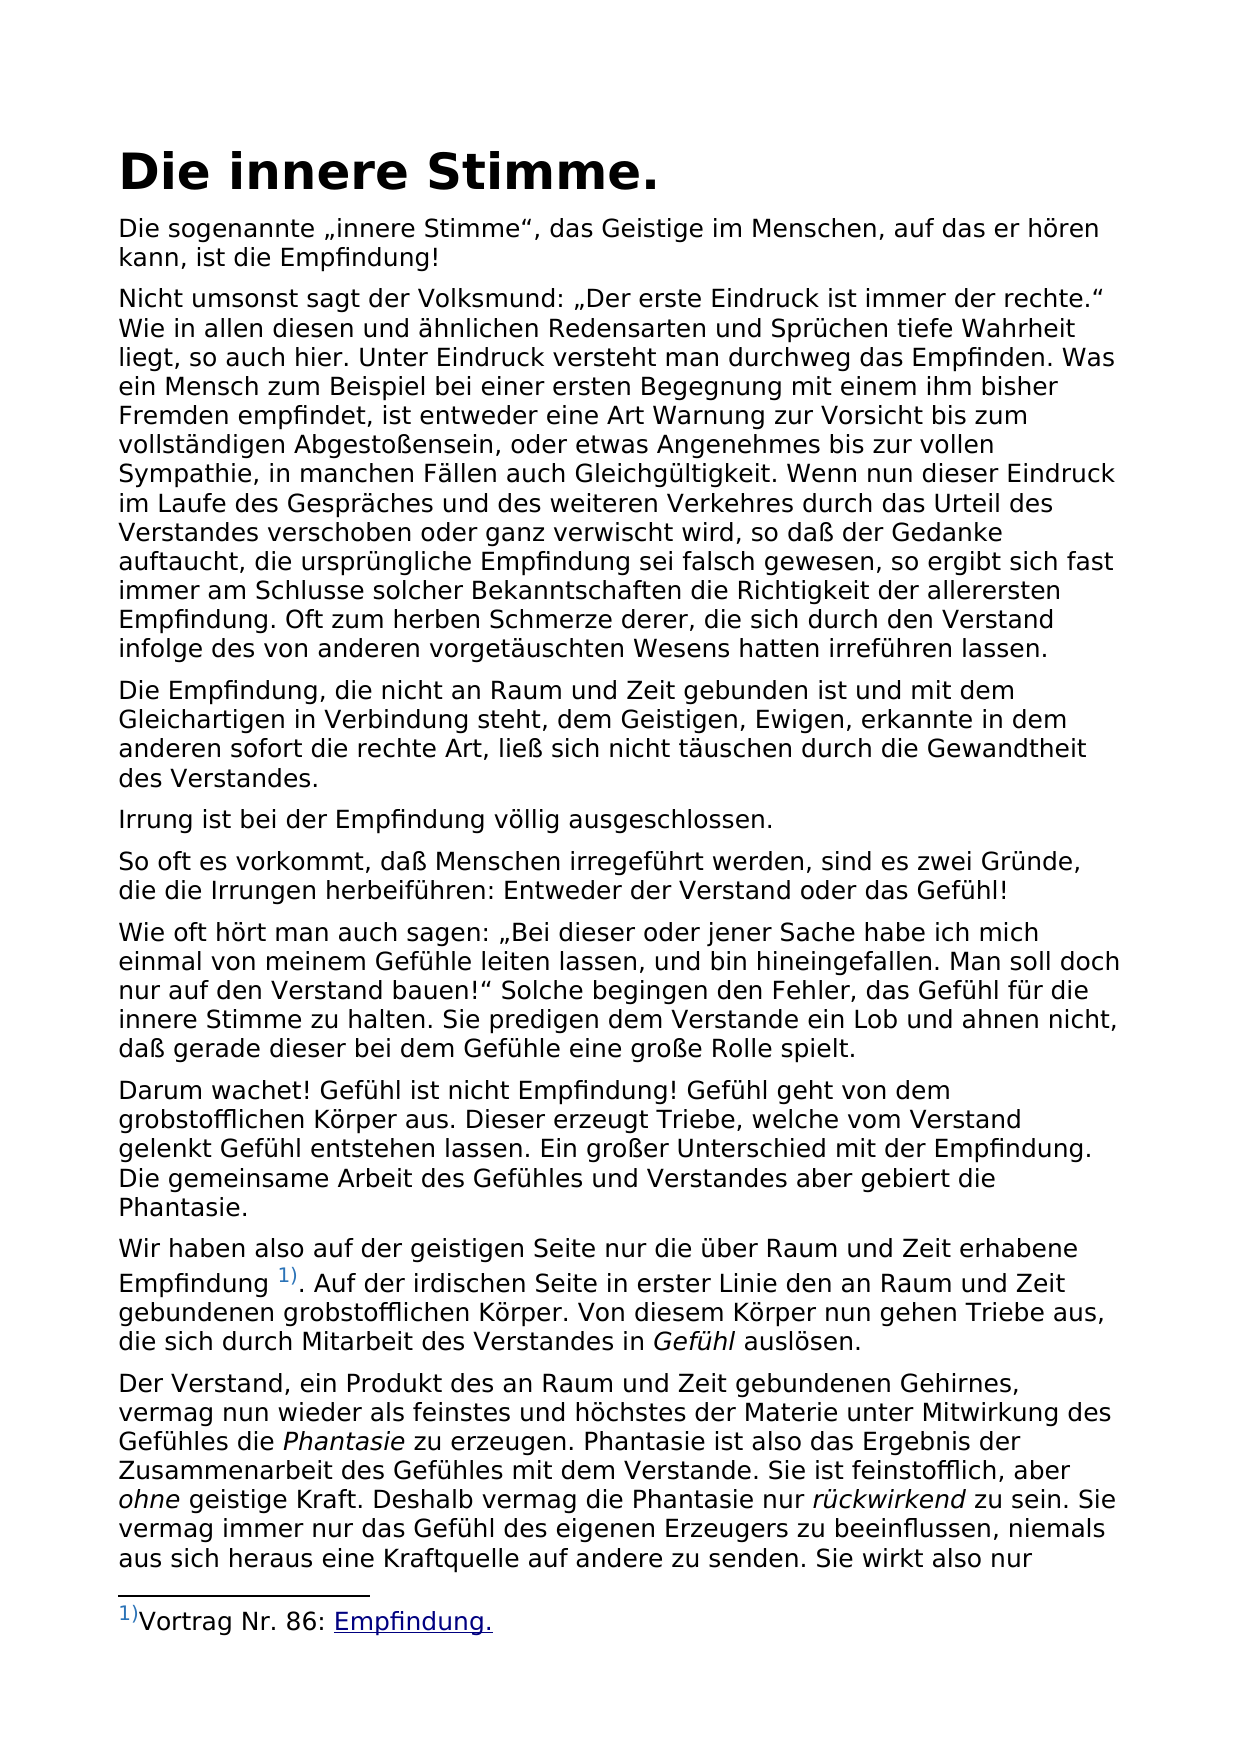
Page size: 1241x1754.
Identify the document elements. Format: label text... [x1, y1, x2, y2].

text Die sogenannte „innere Stimme“, das Geistige im Menschen, auf das er hören kann, ist die Empfindung! [118, 214, 1122, 272]
text Wie oft hört man auch sagen: „Bei dieser oder jener Sache habe ich mich einmal von meinem Gefühle leiten lassen, und bin hineingefallen. Man soll doch nur auf den Verstand bauen!“ Solche begingen den Fehler, das Gefühl für die innere Stimme zu halten. Sie predigen dem Verstande ein Lob und ahnen nicht, daß gerade dieser bei dem Gefühle eine große Rolle spielt. [118, 918, 1122, 1064]
text Wir haben also auf der geistigen Seite nur die über Raum und Zeit erhabene Empfindung . Auf der irdischen Seite in erster Linie den an Raum und Zeit gebundenen grobstofflichen Körper. Von diesem Körper nun gehen Triebe aus, die sich durch Mitarbeit des Verstandes in Gefühl auslösen. [118, 1235, 1122, 1356]
text Die Empfindung, die nicht an Raum und Zeit gebunden ist und mit dem Gleichartigen in Verbindung steht, dem Geistigen, Ewigen, erkannte in dem anderen sofort die rechte Art, ließ sich nicht täuschen durch die Gewandtheit des Verstandes. [118, 676, 1122, 793]
text Irrung ist bei der Empfindung völlig ausgeschlossen. [118, 806, 1122, 835]
text So oft es vorkommt, daß Menschen irregeführt werden, sind es zwei Gründe, die die Irrungen herbeiführen: Entweder der Verstand oder das Gefühl! [118, 847, 1122, 906]
subtitle Die innere Stimme. [118, 143, 1122, 201]
text Vortrag Nr. 86: Empfindung. [118, 1602, 1122, 1636]
text Nicht umsonst sagt der Volksmund: „Der erste Eindruck ist immer der rechte.“ Wie in allen diesen und ähnlichen Redensarten und Sprüchen tiefe Wahrheit liegt, so auch hier. Unter Eindruck versteht man durchweg das Empfinden. Was ein Mensch zum Beispiel bei einer ersten Begegnung mit einem ihm bisher Fremden empfindet, ist entweder eine Art Warnung zur Vorsicht bis zum vollständigen Abgestoßensein, oder etwas Angenehmes bis zur vollen Sympathie, in manchen Fällen auch Gleichgültigkeit. Wenn nun dieser Eindruck im Laufe des Gespräches und des weiteren Verkehres durch das Urteil des Verstandes verschoben oder ganz verwischt wird, so daß der Gedanke auftaucht, die ursprüngliche Empfindung sei falsch gewesen, so ergibt sich fast immer am Schlusse solcher Bekanntschaften die Richtigkeit der allerersten Empfindung. Oft zum herben Schmerze derer, die sich durch den Verstand infolge des von anderen vorgetäuschten Wesens hatten irreführen lassen. [118, 285, 1122, 664]
text Darum wachet! Gefühl ist nicht Empfindung! Gefühl geht von dem grobstofflichen Körper aus. Dieser erzeugt Triebe, welche vom Verstand gelenkt Gefühl entstehen lassen. Ein großer Unterschied mit der Empfindung. Die gemeinsame Arbeit des Gefühles und Verstandes aber gebiert die Phantasie. [118, 1076, 1122, 1222]
text Der Verstand, ein Produkt des an Raum und Zeit gebundenen Gehirnes, vermag nun wieder als feinstes und höchstes der Materie unter Mitwirkung des Gefühles die Phantasie zu erzeugen. Phantasie ist also das Ergebnis der Zusammenarbeit des Gefühles mit dem Verstande. Sie ist feinstofflich, aber ohne geistige Kraft. Deshalb vermag die Phantasie nur rückwirkend zu sein. Sie vermag immer nur das Gefühl des eigenen Erzeugers zu beeinflussen, niemals aus sich heraus eine Kraftquelle auf andere zu senden. Sie wirkt also nur [118, 1369, 1122, 1573]
